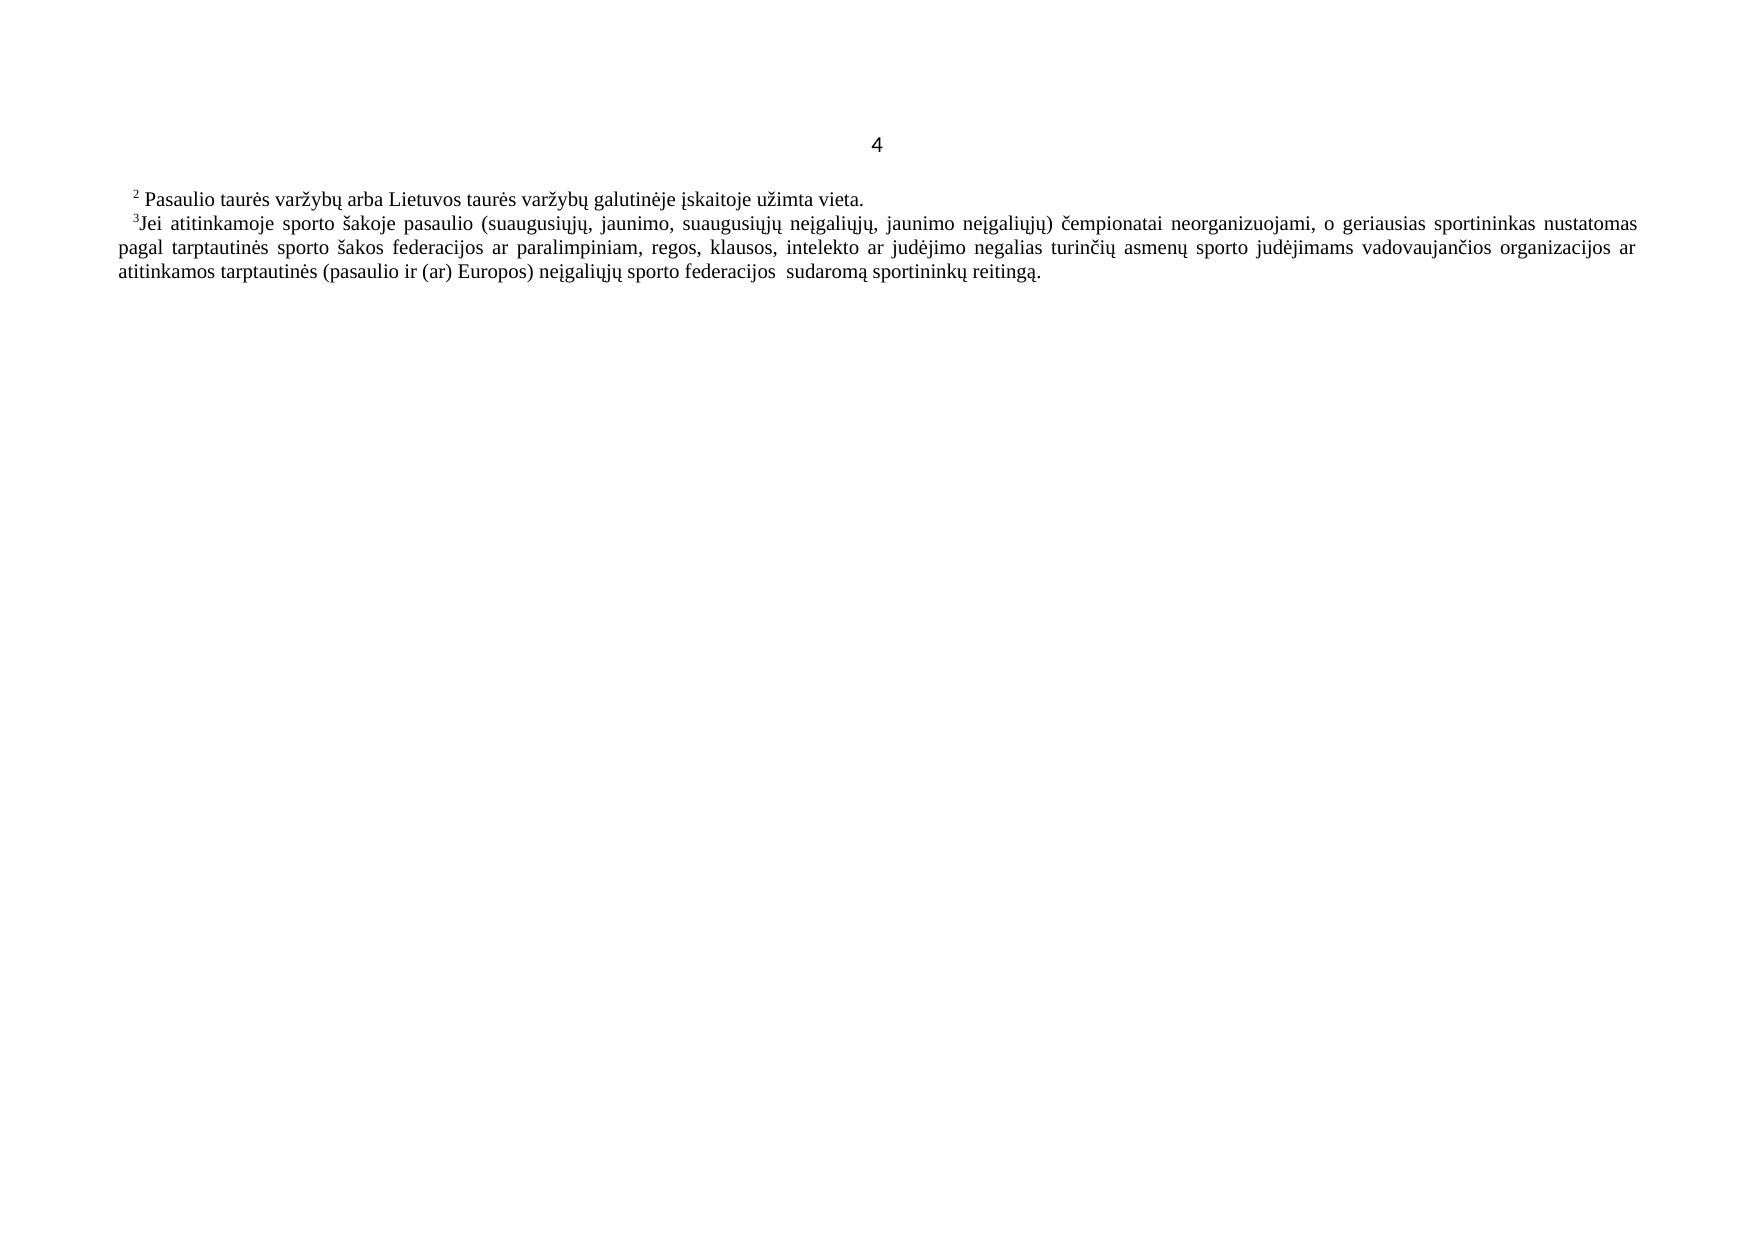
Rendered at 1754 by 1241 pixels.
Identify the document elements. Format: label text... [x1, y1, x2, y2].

text 3Jei atitinkamoje sporto šakoje pasaulio (suaugusiųjų, jaunimo, suaugusiųjų neįgaliųjų, jaunimo neįgaliųjų) čempionatai neorganizuojami, o geriausias sportininkas nustatomas pagal tarptautinės sporto šakos federacijos ar paralimpiniam, regos, klausos, intelekto ar judėjimo negalias turinčių asmenų sporto judėjimams vadovaujančios organizacijos ar atitinkamos tarptautinės (pasaulio ir (ar) Europos) neįgaliųjų sporto federacijos sudaromą sportininkų reitingą. [118, 211, 1639, 283]
text 2 Pasaulio taurės varžybų arba Lietuvos taurės varžybų galutinėje įskaitoje užimta vieta. [74, 187, 1728, 211]
